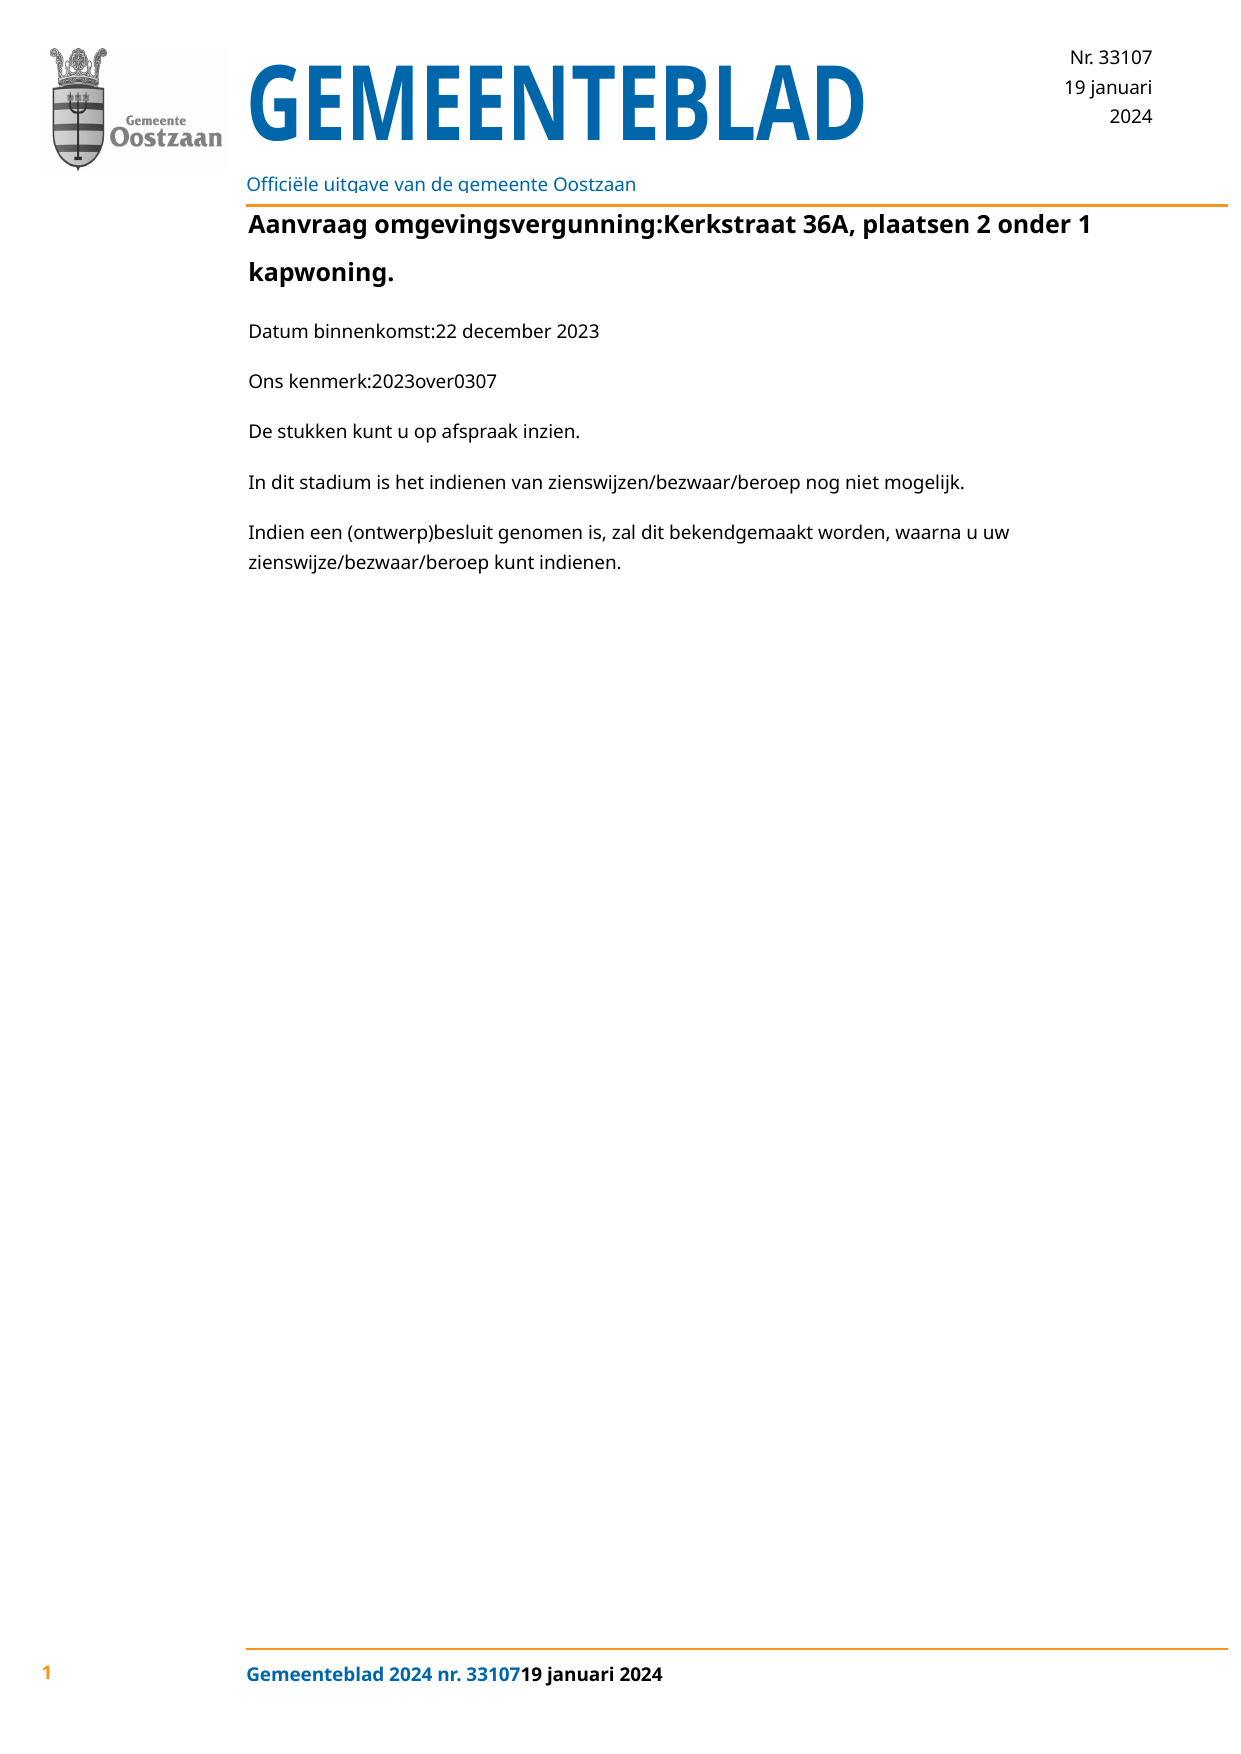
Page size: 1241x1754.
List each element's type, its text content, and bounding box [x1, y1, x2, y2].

picture [41, 47, 231, 172]
text Indien een (ontwerp)besluit genomen is, zal dit bekendgemaakt worden, waarna u uw zienswijze/bezwaar/beroep kunt indienen. [248, 519, 1152, 575]
text Ons kenmerk:2023over0307 [248, 368, 1152, 394]
text Datum binnenkomst:22 december 2023 [248, 318, 1152, 344]
text Aanvraag omgevingsvergunning:Kerkstraat 36A, plaatsen 2 onder 1 kapwoning. [248, 207, 1152, 288]
text In dit stadium is het indienen van zienswijzen/bezwaar/beroep nog niet mogelijk. [248, 469, 1152, 495]
text De stukken kunt u op afspraak inzien. [248, 419, 1152, 444]
